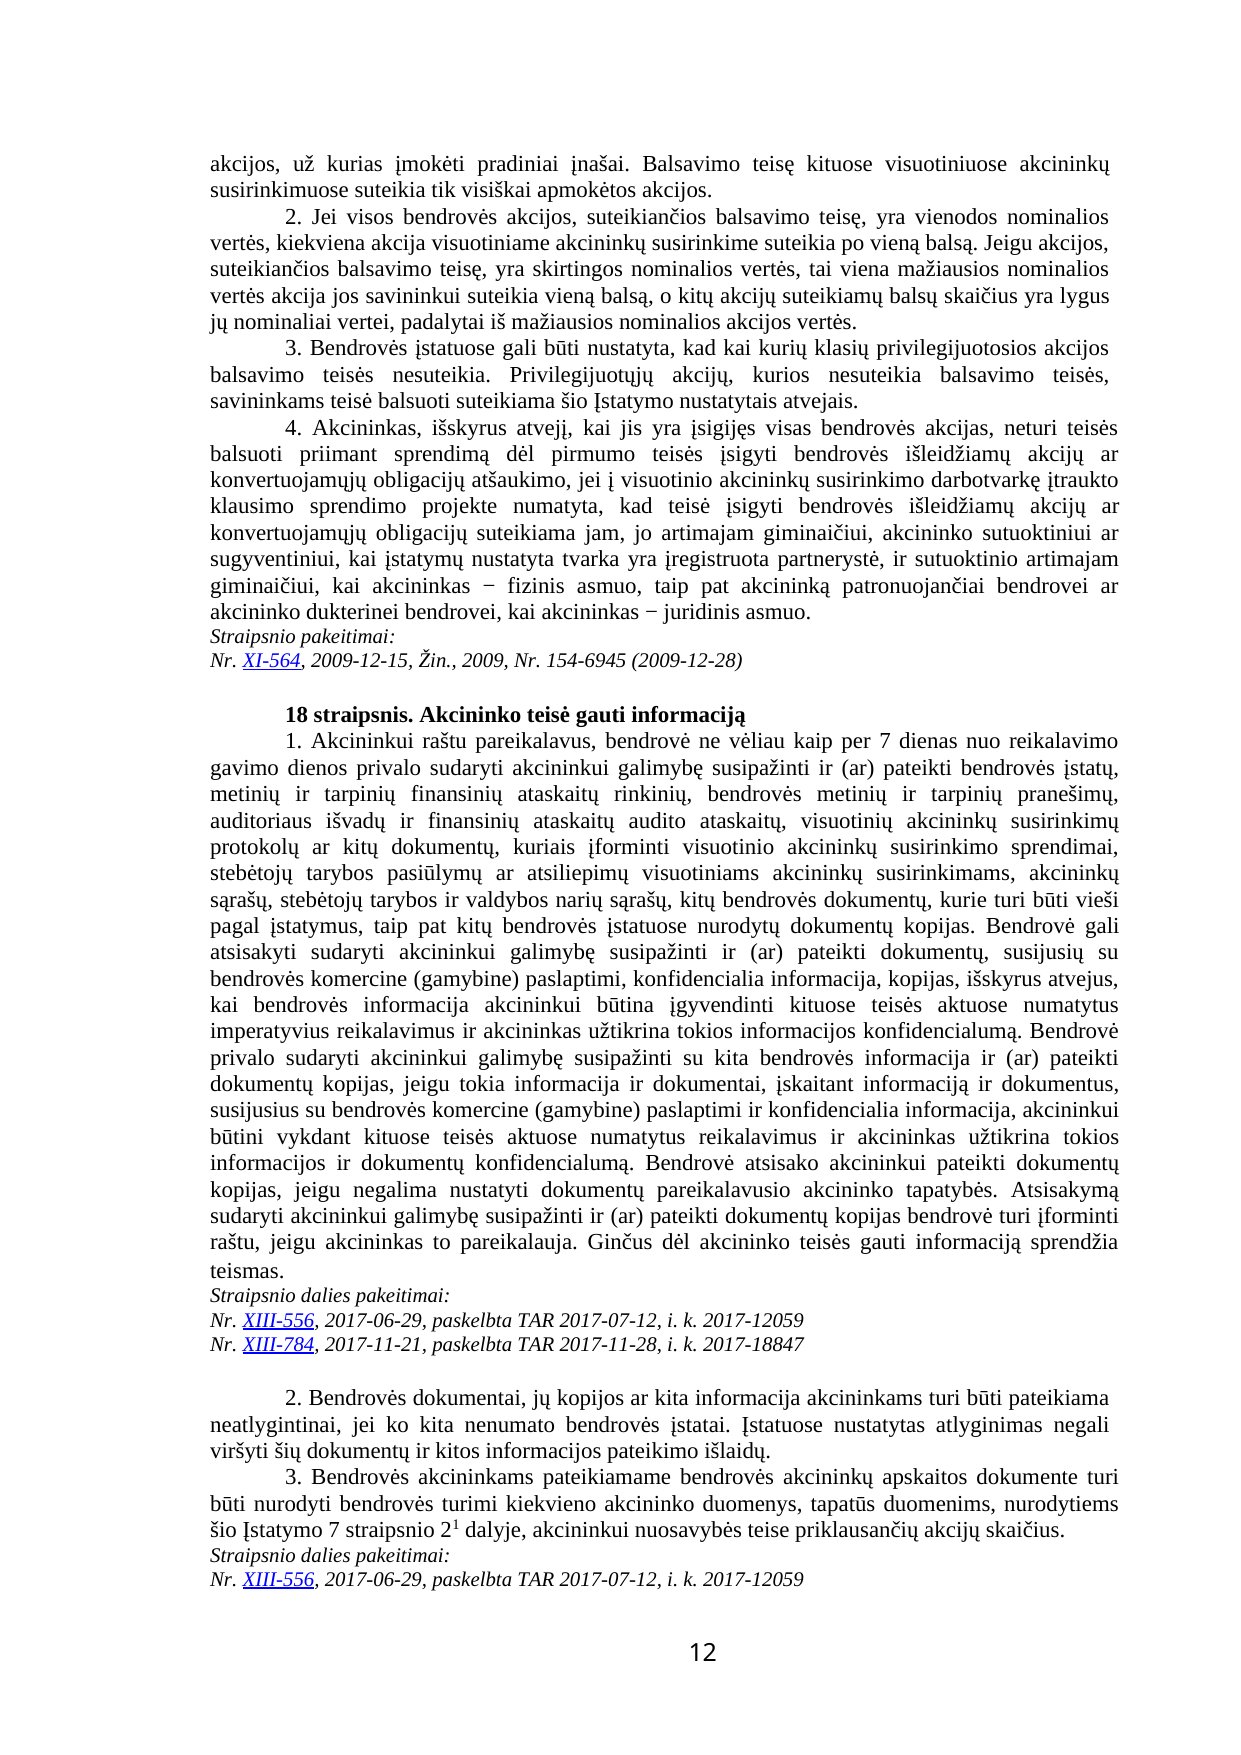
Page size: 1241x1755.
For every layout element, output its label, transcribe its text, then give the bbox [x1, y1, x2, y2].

text Nr. XIII-556, 2017-06-29, paskelbta TAR 2017-07-12, i. k. 2017-12059 [210, 1567, 1120, 1591]
text 2. Bendrovės dokumentai, jų kopijos ar kita informacija akcininkams turi būti pateikiama neatlygintinai, jei ko kita nenumato bendrovės įstatai. Įstatuose nustatytas atlyginimas negali viršyti šių dokumentų ir kitos informacijos pateikimo išlaidų. [210, 1384, 1111, 1463]
text Nr. XIII-784, 2017-11-21, paskelbta TAR 2017-11-28, i. k. 2017-18847 [210, 1332, 1120, 1356]
text 2. Jei visos bendrovės akcijos, suteikiančios balsavimo teisę, yra vienodos nominalios vertės, kiekviena akcija visuotiniame akcininkų susirinkime suteikia po vieną balsą. Jeigu akcijos, suteikiančios balsavimo teisę, yra skirtingos nominalios vertės, tai viena mažiausios nominalios vertės akcija jos savininkui suteikia vieną balsą, o kitų akcijų suteikiamų balsų skaičius yra lygus jų nominaliai vertei, padalytai iš mažiausios nominalios akcijos vertės. [210, 203, 1111, 334]
text akcijos, už kurias įmokėti pradiniai įnašai. Balsavimo teisę kituose visuotiniuose akcininkų susirinkimuose suteikia tik visiškai apmokėtos akcijos. [210, 150, 1111, 203]
text Straipsnio dalies pakeitimai: [210, 1283, 1120, 1307]
text Nr. XIII-556, 2017-06-29, paskelbta TAR 2017-07-12, i. k. 2017-12059 [210, 1307, 1120, 1332]
text 3. Bendrovės įstatuose gali būti nustatyta, kad kai kurių klasių privilegijuotosios akcijos balsavimo teisės nesuteikia. Privilegijuotųjų akcijų, kurios nesuteikia balsavimo teisės, savininkams teisė balsuoti suteikiama šio Įstatymo nustatytais atvejais. [210, 334, 1111, 413]
text 3. Bendrovės akcininkams pateikiamame bendrovės akcininkų apskaitos dokumente turi būti nurodyti bendrovės turimi kiekvieno akcininko duomenys, tapatūs duomenims, nurodytiems šio Įstatymo 7 straipsnio 21 dalyje, akcininkui nuosavybės teise priklausančių akcijų skaičius. [210, 1463, 1120, 1542]
text Nr. XI-564, 2009-12-15, Žin., 2009, Nr. 154-6945 (2009-12-28) [210, 648, 1120, 672]
text 18 straipsnis. Akcininko teisė gauti informaciją [210, 701, 1111, 728]
text 4. Akcininkas, išskyrus atvejį, kai jis yra įsigijęs visas bendrovės akcijas, neturi teisės balsuoti priimant sprendimą dėl pirmumo teisės įsigyti bendrovės išleidžiamų akcijų ar konvertuojamųjų obligacijų atšaukimo, jei į visuotinio akcininkų susirinkimo darbotvarkę įtraukto klausimo sprendimo projekte numatyta, kad teisė įsigyti bendrovės išleidžiamų akcijų ar konvertuojamųjų obligacijų suteikiama jam, jo artimajam giminaičiui, akcininko sutuoktiniui ar sugyventiniui, kai įstatymų nustatyta tvarka yra įregistruota partnerystė, ir sutuoktinio artimajam giminaičiui, kai akcininkas − fizinis asmuo, taip pat akcininką patronuojančiai bendrovei ar akcininko dukterinei bendrovei, kai akcininkas − juridinis asmuo. [210, 413, 1120, 624]
text 1. Akcininkui raštu pareikalavus, bendrovė ne vėliau kaip per 7 dienas nuo reikalavimo gavimo dienos privalo sudaryti akcininkui galimybę susipažinti ir (ar) pateikti bendrovės įstatų, metinių ir tarpinių finansinių ataskaitų rinkinių, bendrovės metinių ir tarpinių pranešimų, auditoriaus išvadų ir finansinių ataskaitų audito ataskaitų, visuotinių akcininkų susirinkimų protokolų ar kitų dokumentų, kuriais įforminti visuotinio akcininkų susirinkimo sprendimai, stebėtojų tarybos pasiūlymų ar atsiliepimų visuotiniams akcininkų susirinkimams, akcininkų sąrašų, stebėtojų tarybos ir valdybos narių sąrašų, kitų bendrovės dokumentų, kurie turi būti vieši pagal įstatymus, taip pat kitų bendrovės įstatuose nurodytų dokumentų kopijas. Bendrovė gali atsisakyti sudaryti akcininkui galimybę susipažinti ir (ar) pateikti dokumentų, susijusių su bendrovės komercine (gamybine) paslaptimi, konfidencialia informacija, kopijas, išskyrus atvejus, kai bendrovės informacija akcininkui būtina įgyvendinti kituose teisės aktuose numatytus imperatyvius reikalavimus ir akcininkas užtikrina tokios informacijos konfidencialumą. Bendrovė privalo sudaryti akcininkui galimybę susipažinti su kita bendrovės informacija ir (ar) pateikti dokumentų kopijas, jeigu tokia informacija ir dokumentai, įskaitant informaciją ir dokumentus, susijusius su bendrovės komercine (gamybine) paslaptimi ir konfidencialia informacija, akcininkui būtini vykdant kituose teisės aktuose numatytus reikalavimus ir akcininkas užtikrina tokios informacijos ir dokumentų konfidencialumą. Bendrovė atsisako akcininkui pateikti dokumentų kopijas, jeigu negalima nustatyti dokumentų pareikalavusio akcininko tapatybės. Atsisakymą sudaryti akcininkui galimybę susipažinti ir (ar) pateikti dokumentų kopijas bendrovė turi įforminti raštu, jeigu akcininkas to pareikalauja. Ginčus dėl akcininko teisės gauti informaciją sprendžia teismas. [210, 728, 1120, 1283]
text Straipsnio pakeitimai: [210, 624, 1111, 648]
text Straipsnio dalies pakeitimai: [210, 1542, 1120, 1567]
